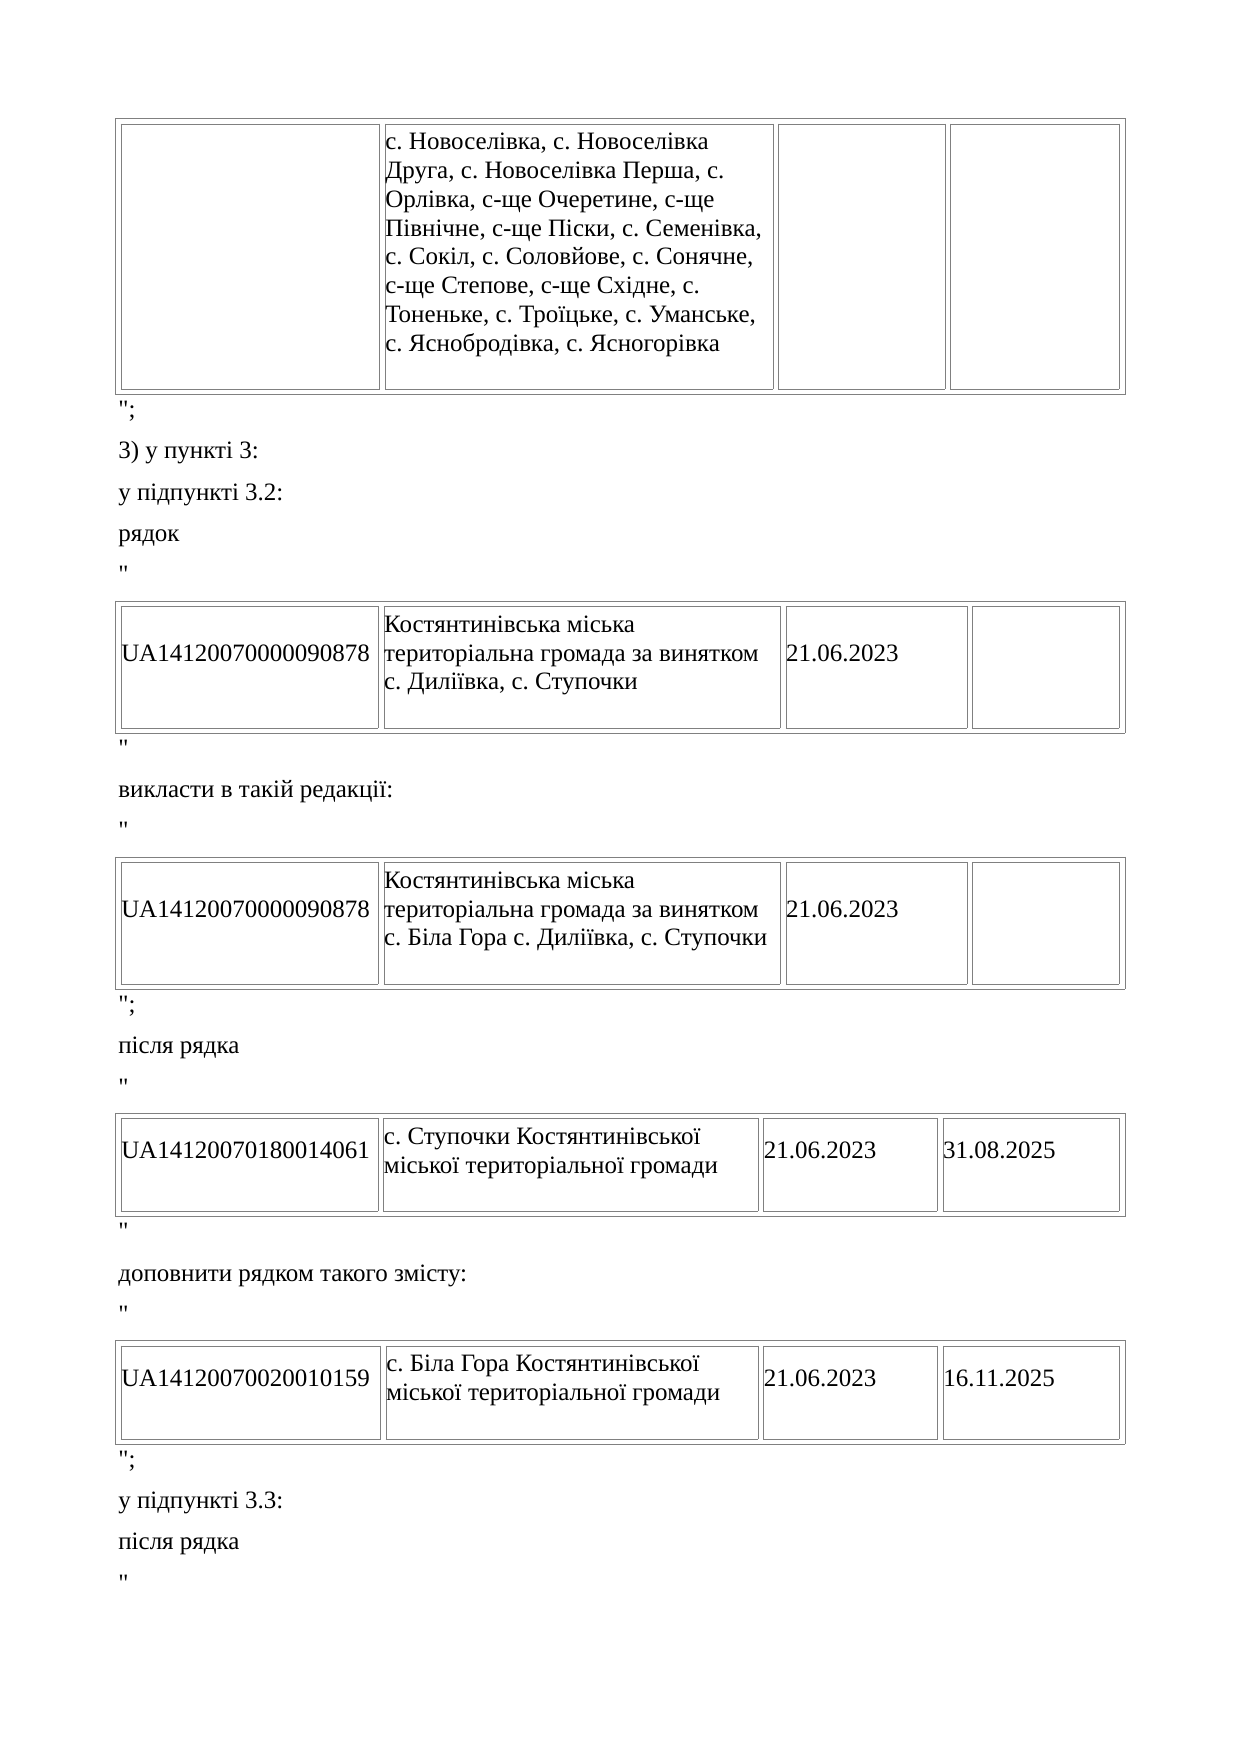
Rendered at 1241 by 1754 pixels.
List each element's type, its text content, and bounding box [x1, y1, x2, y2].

table_header с. Біла Гора Костянтинівської міської територіальної громади [383, 1341, 761, 1438]
table_header UA14120070000090878 [118, 858, 381, 984]
table_header [973, 863, 1119, 984]
text після рядка [118, 1526, 1122, 1555]
table_header 21.06.2023 [761, 1341, 940, 1438]
table_header 21.06.2023 [761, 1114, 940, 1211]
table_header UA14120070180014061 [118, 1114, 381, 1211]
table_header [973, 607, 1119, 727]
text " [118, 559, 1122, 588]
table_header UA14120070000090878 [118, 602, 381, 727]
table_header [969, 602, 1122, 727]
table_header [969, 858, 1122, 984]
text у підпункті 3.3: [118, 1485, 1122, 1514]
text " [118, 1568, 1122, 1596]
table_header [118, 119, 382, 389]
table_header [948, 119, 1122, 389]
text " [118, 734, 1122, 762]
table_header 21.06.2023 [783, 858, 969, 984]
table_header 16.11.2025 [940, 1341, 1122, 1438]
table_header 21.06.2023 [783, 602, 969, 727]
table_header с. Ступочки Костянтинівської міської територіальної громади [381, 1114, 761, 1211]
table_header с. Новоселівка, с. Новоселівка Друга, с. Новоселівка Перша, с. Орлівка, с-ще Очеретине, с-ще Північне, с-ще Піски, с. Семенівка, с. Сокіл, с. Соловйове, с. Сонячне, с-ще Степове, с-ще Східне, с. Тоненьке, с. Троїцьке, с. Уманське, с. Яснобродівка, с. Ясногорівка [382, 119, 776, 389]
text 3) у пункті 3: [118, 436, 1122, 464]
text "; [118, 990, 1122, 1018]
table_header UA14120070020010159 [118, 1341, 383, 1438]
table_header Костянтинівська міська територіальна громада за винятком с. Біла Гора с. Диліївка, с. Ступочки [381, 858, 783, 984]
text після рядка [118, 1030, 1122, 1059]
text " [118, 815, 1122, 844]
text викласти в такій редакції: [118, 774, 1122, 803]
table_header [776, 119, 947, 389]
text " [118, 1217, 1122, 1245]
text " [118, 1072, 1122, 1100]
text " [118, 1299, 1122, 1328]
table_header 31.08.2025 [940, 1114, 1122, 1211]
text доповнити рядком такого змісту: [118, 1258, 1122, 1286]
text "; [118, 395, 1122, 423]
text "; [118, 1445, 1122, 1473]
text рядок [118, 518, 1122, 547]
table_header Костянтинівська міська територіальна громада за винятком с. Диліївка, с. Ступочки [381, 602, 783, 727]
text у підпункті 3.2: [118, 477, 1122, 506]
